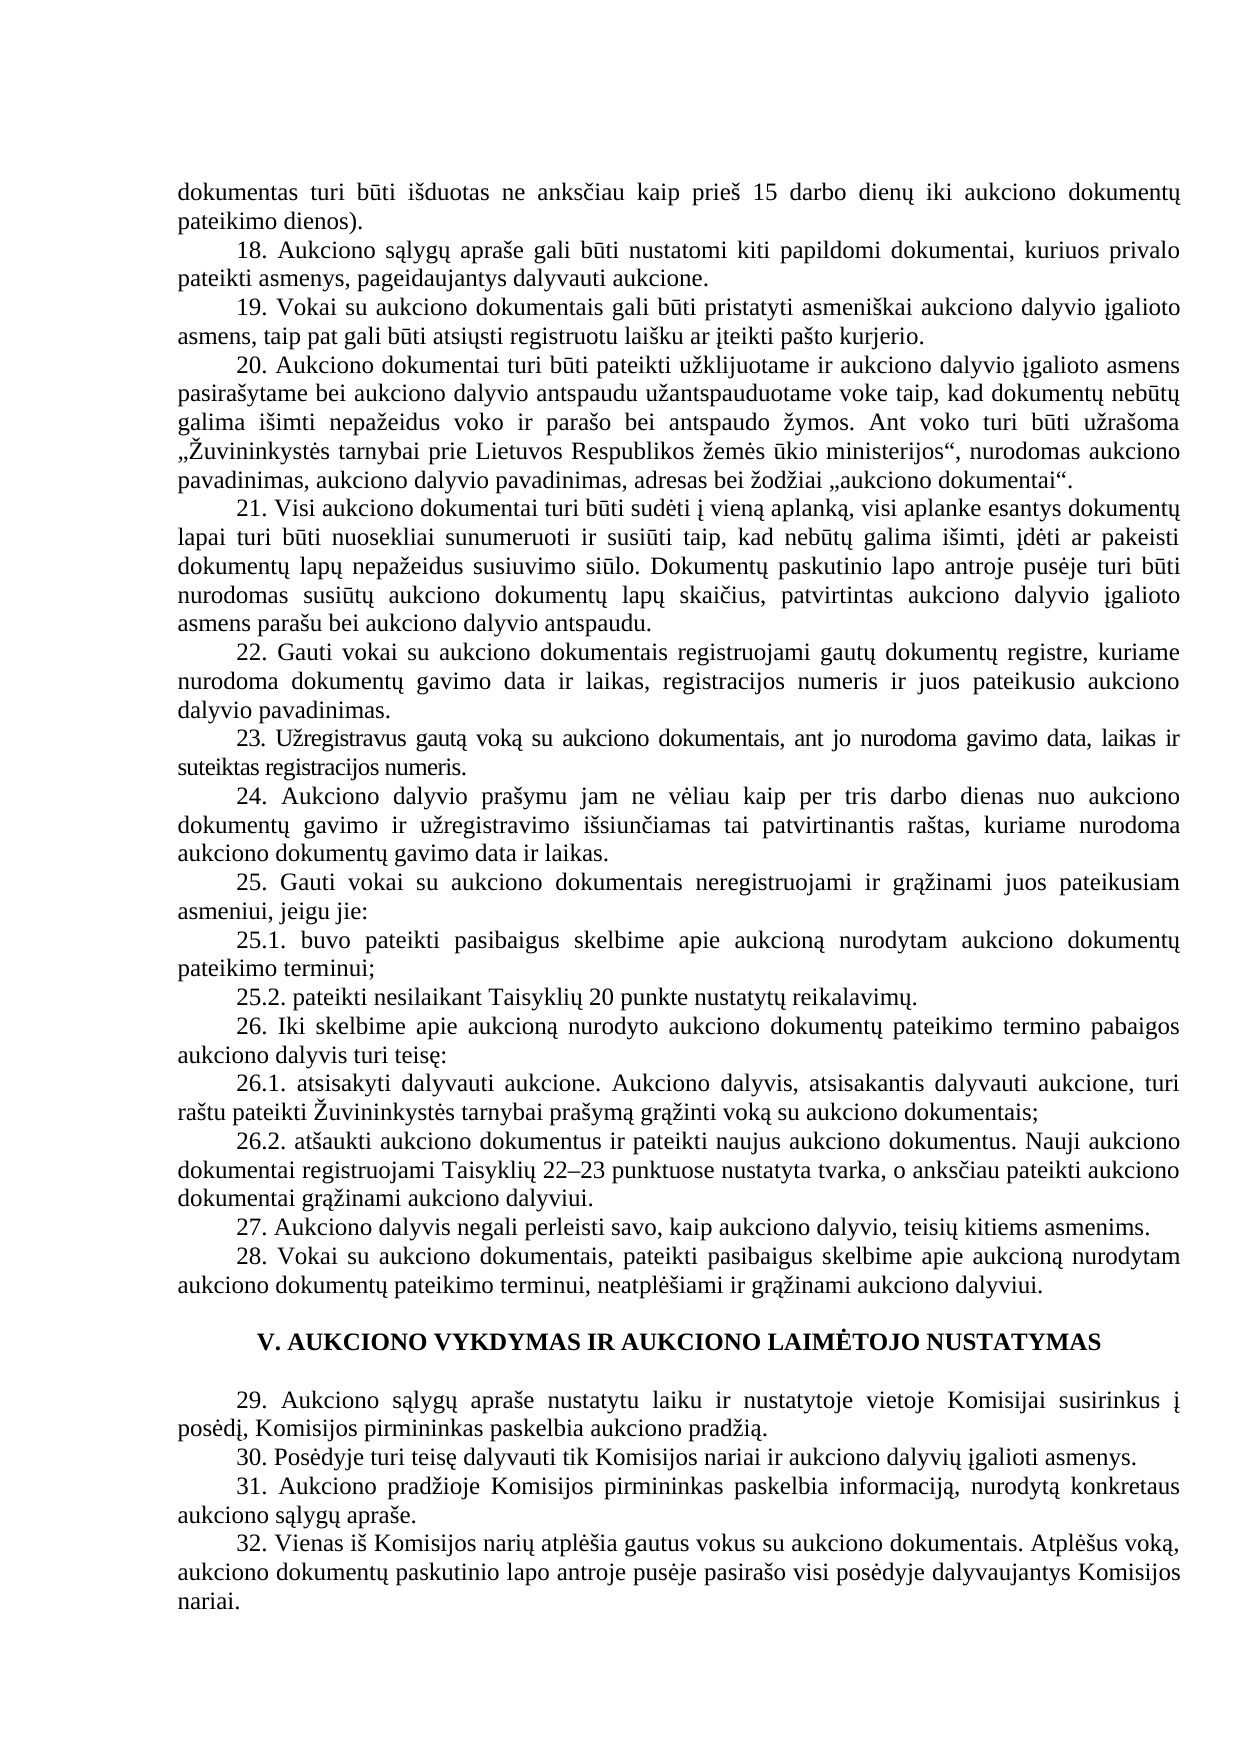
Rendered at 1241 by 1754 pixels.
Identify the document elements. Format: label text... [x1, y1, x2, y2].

text 32. Vienas iš Komisijos narių atplėšia gautus vokus su aukciono dokumentais. Atplėšus voką, aukciono dokumentų paskutinio lapo antroje pusėje pasirašo visi posėdyje dalyvaujantys Komisijos nariai. [177, 1528, 1181, 1615]
text 21. Visi aukciono dokumentai turi būti sudėti į vieną aplanką, visi aplanke esantys dokumentų lapai turi būti nuosekliai sunumeruoti ir susiūti taip, kad nebūtų galima išimti, įdėti ar pakeisti dokumentų lapų nepažeidus susiuvimo siūlo. Dokumentų paskutinio lapo antroje pusėje turi būti nurodomas susiūtų aukciono dokumentų lapų skaičius, patvirtintas aukciono dalyvio įgalioto asmens parašu bei aukciono dalyvio antspaudu. [177, 493, 1181, 637]
text 31. Aukciono pradžioje Komisijos pirmininkas paskelbia informaciją, nurodytą konkretaus aukciono sąlygų apraše. [177, 1471, 1181, 1528]
text 25.2. pateikti nesilaikant Taisyklių 20 punkte nustatytų reikalavimų. [177, 982, 1181, 1011]
text 19. Vokai su aukciono dokumentais gali būti pristatyti asmeniškai aukciono dalyvio įgalioto asmens, taip pat gali būti atsiųsti registruotu laišku ar įteikti pašto kurjerio. [177, 292, 1181, 350]
text 25.1. buvo pateikti pasibaigus skelbime apie aukcioną nurodytam aukciono dokumentų pateikimo terminui; [177, 925, 1181, 982]
text dokumentas turi būti išduotas ne anksčiau kaip prieš 15 darbo dienų iki aukciono dokumentų pateikimo dienos). [177, 177, 1181, 235]
text 30. Posėdyje turi teisę dalyvauti tik Komisijos nariai ir aukciono dalyvių įgalioti asmenys. [177, 1442, 1181, 1471]
text 25. Gauti vokai su aukciono dokumentais neregistruojami ir grąžinami juos pateikusiam asmeniui, jeigu jie: [177, 867, 1181, 925]
text V. AUKCIONO VYKDYMAS IR AUKCIONO LAIMĖTOJO NUSTATYMAS [177, 1327, 1181, 1356]
text 22. Gauti vokai su aukciono dokumentais registruojami gautų dokumentų registre, kuriame nurodoma dokumentų gavimo data ir laikas, registracijos numeris ir juos pateikusio aukciono dalyvio pavadinimas. [177, 637, 1181, 723]
text 20. Aukciono dokumentai turi būti pateikti užklijuotame ir aukciono dalyvio įgalioto asmens pasirašytame bei aukciono dalyvio antspaudu užantspauduotame voke taip, kad dokumentų nebūtų galima išimti nepažeidus voko ir parašo bei antspaudo žymos. Ant voko turi būti užrašoma „Žuvininkystės tarnybai prie Lietuvos Respublikos žemės ūkio ministerijos“, nurodomas aukciono pavadinimas, aukciono dalyvio pavadinimas, adresas bei žodžiai „aukciono dokumentai“. [177, 350, 1181, 493]
text 23. Užregistravus gautą voką su aukciono dokumentais, ant jo nurodoma gavimo data, laikas ir suteiktas registracijos numeris. [177, 723, 1181, 781]
text 18. Aukciono sąlygų apraše gali būti nustatomi kiti papildomi dokumentai, kuriuos privalo pateikti asmenys, pageidaujantys dalyvauti aukcione. [177, 235, 1181, 292]
text 26.1. atsisakyti dalyvauti aukcione. Aukciono dalyvis, atsisakantis dalyvauti aukcione, turi raštu pateikti Žuvininkystės tarnybai prašymą grąžinti voką su aukciono dokumentais; [177, 1068, 1181, 1126]
text 26. Iki skelbime apie aukcioną nurodyto aukciono dokumentų pateikimo termino pabaigos aukciono dalyvis turi teisę: [177, 1011, 1181, 1068]
text 26.2. atšaukti aukciono dokumentus ir pateikti naujus aukciono dokumentus. Nauji aukciono dokumentai registruojami Taisyklių 22–23 punktuose nustatyta tvarka, o anksčiau pateikti aukciono dokumentai grąžinami aukciono dalyviui. [177, 1126, 1181, 1212]
text 28. Vokai su aukciono dokumentais, pateikti pasibaigus skelbime apie aukcioną nurodytam aukciono dokumentų pateikimo terminui, neatplėšiami ir grąžinami aukciono dalyviui. [177, 1241, 1181, 1298]
text 29. Aukciono sąlygų apraše nustatytu laiku ir nustatytoje vietoje Komisijai susirinkus į posėdį, Komisijos pirmininkas paskelbia aukciono pradžią. [177, 1385, 1181, 1442]
text 27. Aukciono dalyvis negali perleisti savo, kaip aukciono dalyvio, teisių kitiems asmenims. [177, 1212, 1181, 1241]
text 24. Aukciono dalyvio prašymu jam ne vėliau kaip per tris darbo dienas nuo aukciono dokumentų gavimo ir užregistravimo išsiunčiamas tai patvirtinantis raštas, kuriame nurodoma aukciono dokumentų gavimo data ir laikas. [177, 781, 1181, 867]
